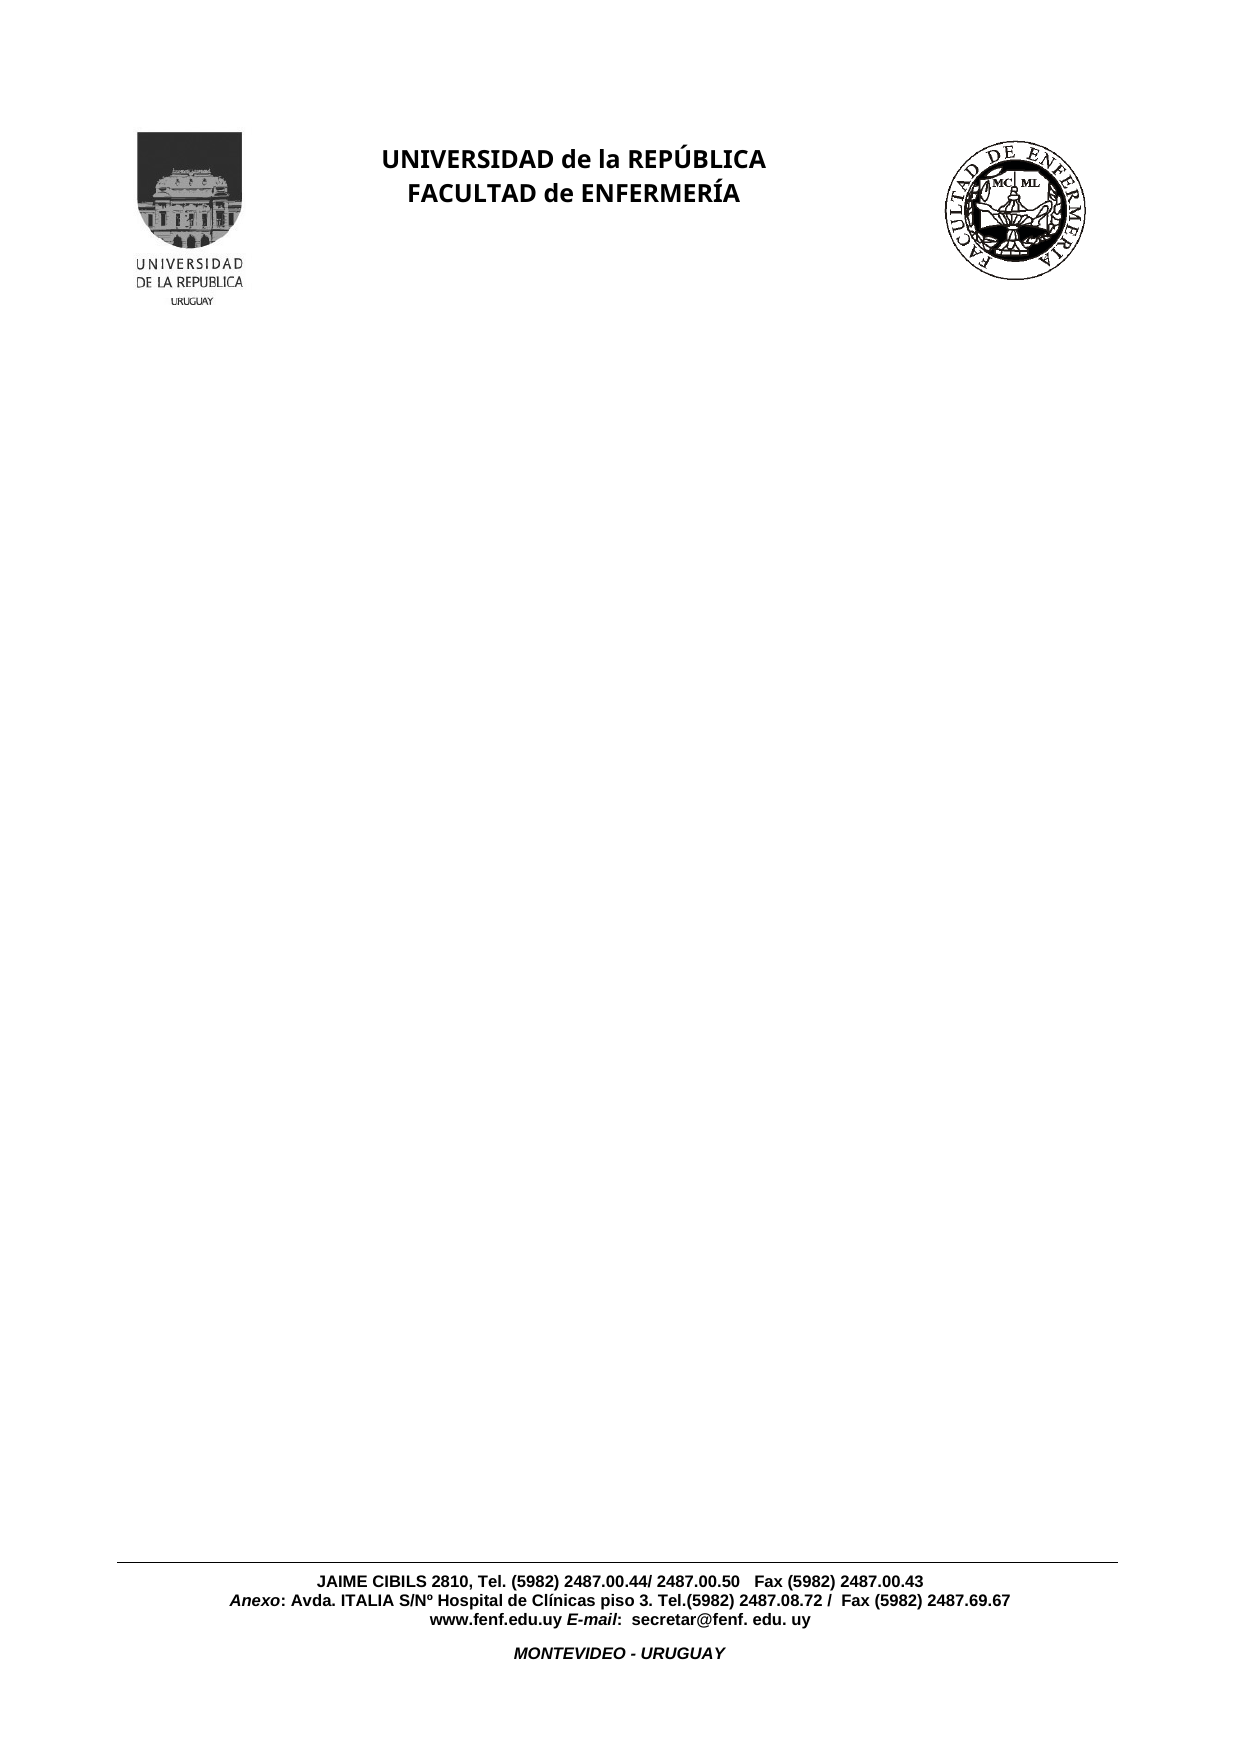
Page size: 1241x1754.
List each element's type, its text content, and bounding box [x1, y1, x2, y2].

text UNIVERSIDAD de la REPÚBLICA [254, 142, 912, 176]
picture [125, 127, 254, 311]
text FACULTAD de ENFERMERÍA [254, 176, 912, 210]
picture [913, 126, 1119, 280]
text Anexo: Avda. ITALIA S/Nº Hospital de Clínicas piso 3. Tel.(5982) 2487.08.72 / Fax (5982) 2487.69.67 [118, 1591, 1122, 1610]
subtitle JAIME CIBILS 2810, Tel. (5982) 2487.00.44/ 2487.00.50 Fax (5982) 2487.00.43 [118, 1572, 1122, 1591]
subtitle MONTEVIDEO - URUGUAY [118, 1643, 1122, 1663]
text www.fenf.edu.uy E-mail: secretar@fenf. edu. uy [118, 1610, 1122, 1629]
